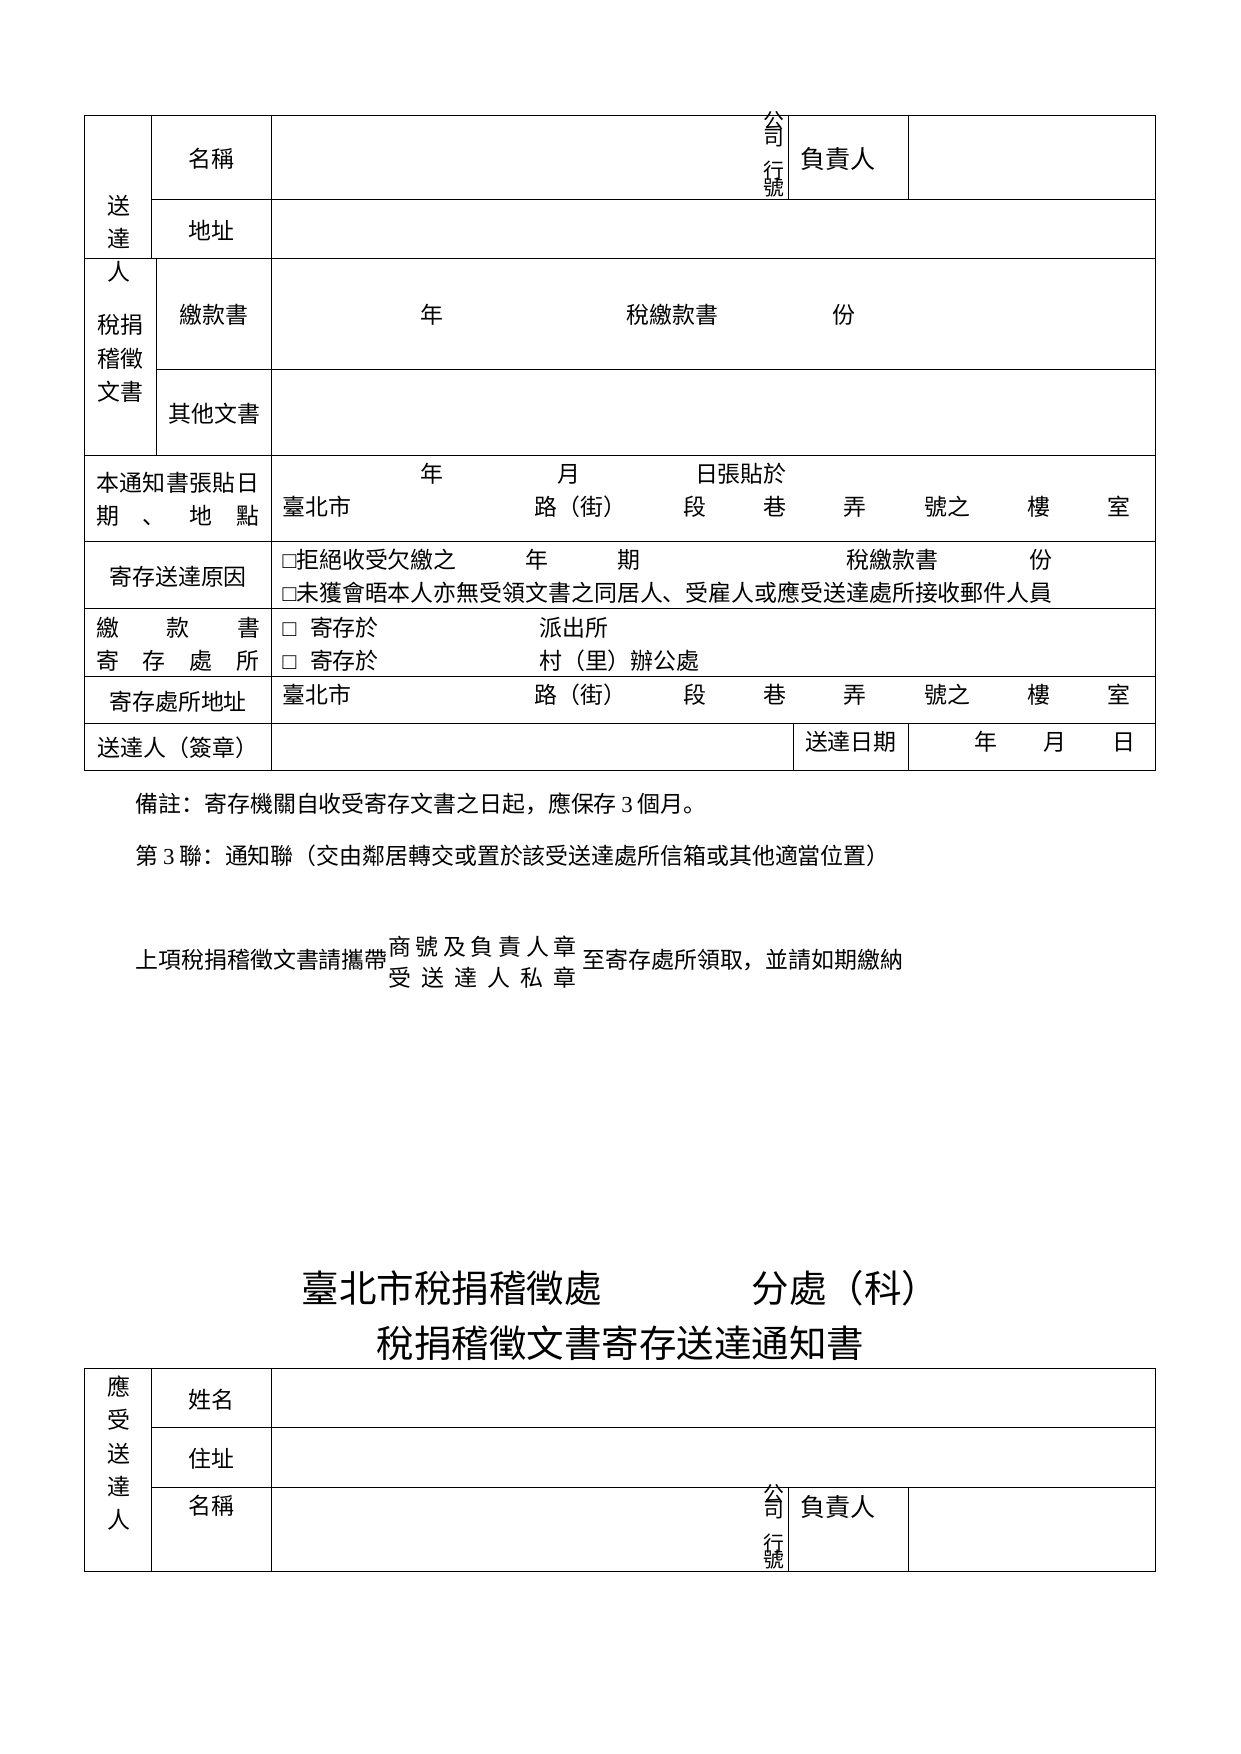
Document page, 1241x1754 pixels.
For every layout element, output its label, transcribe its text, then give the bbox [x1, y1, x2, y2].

table_cell 寄存送達原因 [85, 542, 271, 608]
table_header 應受 送達 人 [85, 1369, 151, 1571]
table_cell 公司 行號 [272, 1488, 788, 1571]
table_cell 繳款書 [157, 259, 271, 369]
table_cell 寄存處所地址 [85, 677, 271, 723]
text 臺北市稅捐稽徵處 分處（科） [135, 1259, 1105, 1314]
text 第3聯：通知聯（交由鄰居轉交或置於該受送達處所信箱或其他適當位置） [135, 823, 1105, 875]
table_cell 住址 [152, 1428, 271, 1487]
table_cell □ 寄存於 派出所 □ 寄存於 村（里）辦公處 [272, 609, 1155, 676]
table_cell 其他文書 [157, 370, 271, 455]
table_cell 負責人 [789, 116, 908, 199]
table_cell [909, 1488, 1155, 1571]
table_cell 名稱 [152, 116, 271, 199]
text 上項稅捐稽徵文書請攜帶 至寄存處所領取，並請如期繳納 [135, 927, 1105, 979]
table_cell [909, 116, 1155, 199]
table_header [272, 1369, 1155, 1427]
table_cell 公司 行號 [272, 116, 788, 199]
table_cell [272, 200, 1155, 258]
table_cell 年 月 日 [909, 724, 1155, 770]
text 稅捐稽徵文書寄存送達通知書 [135, 1314, 1105, 1368]
table_cell 臺北市 路（街） 段 巷 弄 號之 樓 室 [272, 677, 1155, 723]
text 備註：寄存機關自收受寄存文書之日起，應保存3個月。 [135, 771, 1105, 823]
table_cell [272, 370, 1155, 455]
table_cell 年 月 日張貼於 臺北市 路（街） 段 巷 弄 號之 樓 室 [272, 456, 1155, 541]
table_cell □拒絕收受欠繳之 年 期 稅繳款書 份 □未獲會晤本人亦無受領文書之同居人、受雇人或應受送達處所接收郵件人員 [272, 542, 1155, 608]
text 商號及負責人章 [388, 930, 577, 961]
table_cell 名稱 [152, 1488, 271, 1571]
table_cell 本通知書張貼日期、地點 [85, 456, 271, 541]
table_header 姓名 [152, 1369, 271, 1427]
table_cell 負責人 [789, 1488, 908, 1571]
table_cell 送達日期 [794, 724, 908, 770]
table_cell [272, 724, 793, 770]
table_cell 地址 [152, 200, 271, 258]
table_cell [272, 1428, 1155, 1487]
text 受送達人私章 [388, 961, 577, 987]
table_cell 送達人（簽章） [85, 724, 271, 770]
table_cell 年 稅繳款書 份 [272, 259, 1155, 369]
table_cell 繳款書 寄存處所 [85, 609, 271, 676]
table_cell 稅捐稽徵文書 [85, 259, 156, 455]
